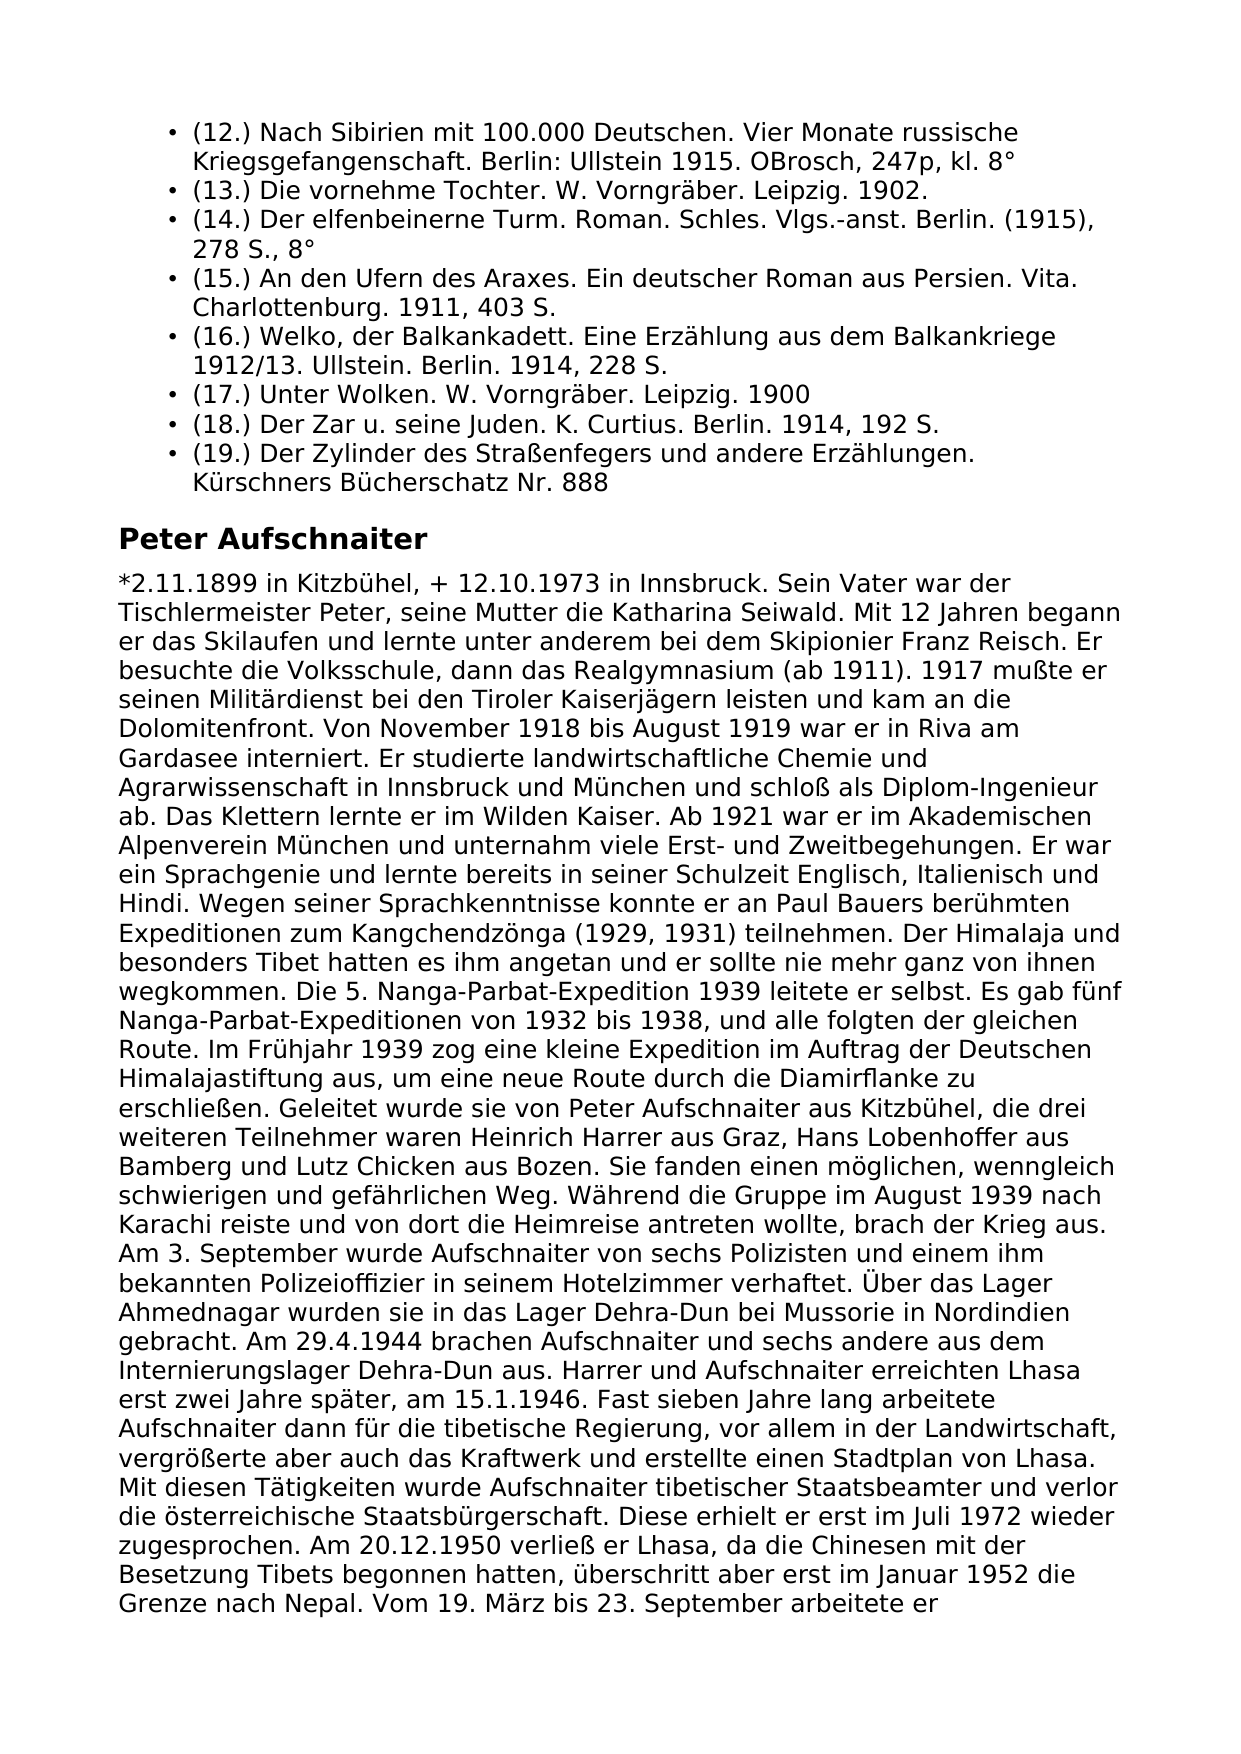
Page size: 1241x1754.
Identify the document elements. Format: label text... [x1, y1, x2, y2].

text *2.11.1899 in Kitzbühel, + 12.10.1973 in Innsbruck. Sein Vater war der Tischlermeister Peter, seine Mutter die Katharina Seiwald. Mit 12 Jahren begann er das Skilaufen und lernte unter anderem bei dem Skipionier Franz Reisch. Er besuchte die Volksschule, dann das Realgymnasium (ab 1911). 1917 mußte er seinen Militärdienst bei den Tiroler Kaiserjägern leisten und kam an die Dolomitenfront. Von November 1918 bis August 1919 war er in Riva am Gardasee interniert. Er studierte landwirtschaftliche Chemie und Agrarwissenschaft in Innsbruck und München und schloß als Diplom-Ingenieur ab. Das Klettern lernte er im Wilden Kaiser. Ab 1921 war er im Akademischen Alpenverein München und unternahm viele Erst- und Zweitbegehungen. Er war ein Sprachgenie und lernte bereits in seiner Schulzeit Englisch, Italienisch und Hindi. Wegen seiner Sprachkenntnisse konnte er an Paul Bauers berühmten Expeditionen zum Kangchendzönga (1929, 1931) teilnehmen. Der Himalaja und besonders Tibet hatten es ihm angetan und er sollte nie mehr ganz von ihnen wegkommen. Die 5. Nanga-Parbat-Expedition 1939 leitete er selbst. Es gab fünf Nanga-Parbat-Expeditionen von 1932 bis 1938, und alle folgten der gleichen Route. Im Frühjahr 1939 zog eine kleine Expedition im Auftrag der Deutschen Himalajastiftung aus, um eine neue Route durch die Diamirflanke zu erschließen. Geleitet wurde sie von Peter Aufschnaiter aus Kitzbühel, die drei weiteren Teilnehmer waren Heinrich Harrer aus Graz, Hans Lobenhoffer aus Bamberg und Lutz Chicken aus Bozen. Sie fanden einen möglichen, wenngleich schwierigen und gefährlichen Weg. Während die Gruppe im August 1939 nach Karachi reiste und von dort die Heimreise antreten wollte, brach der Krieg aus. Am 3. September wurde Aufschnaiter von sechs Polizisten und einem ihm bekannten Polizeioffizier in seinem Hotelzimmer verhaftet. Über das Lager Ahmednagar wurden sie in das Lager Dehra-Dun bei Mussorie in Nordindien gebracht. Am 29.4.1944 brachen Aufschnaiter und sechs andere aus dem Internierungslager Dehra-Dun aus. Harrer und Aufschnaiter erreichten Lhasa erst zwei Jahre später, am 15.1.1946. Fast sieben Jahre lang arbeitete Aufschnaiter dann für die tibetische Regierung, vor allem in der Landwirtschaft, vergrößerte aber auch das Kraftwerk und erstellte einen Stadtplan von Lhasa. Mit diesen Tätigkeiten wurde Aufschnaiter tibetischer Staatsbeamter und verlor die österreichische Staatsbürgerschaft. Diese erhielt er erst im Juli 1972 wieder zugesprochen. Am 20.12.1950 verließ er Lhasa, da die Chinesen mit der Besetzung Tibets begonnen hatten, überschritt aber erst im Januar 1952 die Grenze nach Nepal. Vom 19. März bis 23. September arbeitete er [118, 569, 1122, 1619]
list (14.) Der elfenbeinerne Turm. Roman. Schles. Vlgs.-anst. Berlin. (1915), 278 S., 8° [177, 206, 1122, 264]
list (19.) Der Zylinder des Straßenfegers und andere Erzählungen. Kürschners Bücherschatz Nr. 888 [177, 439, 1122, 497]
list (18.) Der Zar u. seine Juden. K. Curtius. Berlin. 1914, 192 S. [177, 410, 1122, 439]
subtitle Peter Aufschnaiter [118, 522, 1122, 556]
list (12.) Nach Sibirien mit 100.000 Deutschen. Vier Monate russische Kriegsgefangenschaft. Berlin: Ullstein 1915. OBrosch, 247p, kl. 8° [177, 118, 1122, 176]
list (13.) Die vornehme Tochter. W. Vorngräber. Leipzig. 1902. [177, 176, 1122, 206]
list (16.) Welko, der Balkankadett. Eine Erzählung aus dem Balkankriege 1912/13. Ullstein. Berlin. 1914, 228 S. [177, 322, 1122, 381]
list (17.) Unter Wolken. W. Vorngräber. Leipzig. 1900 [177, 381, 1122, 410]
list (15.) An den Ufern des Araxes. Ein deutscher Roman aus Persien. Vita. Charlottenburg. 1911, 403 S. [177, 264, 1122, 322]
